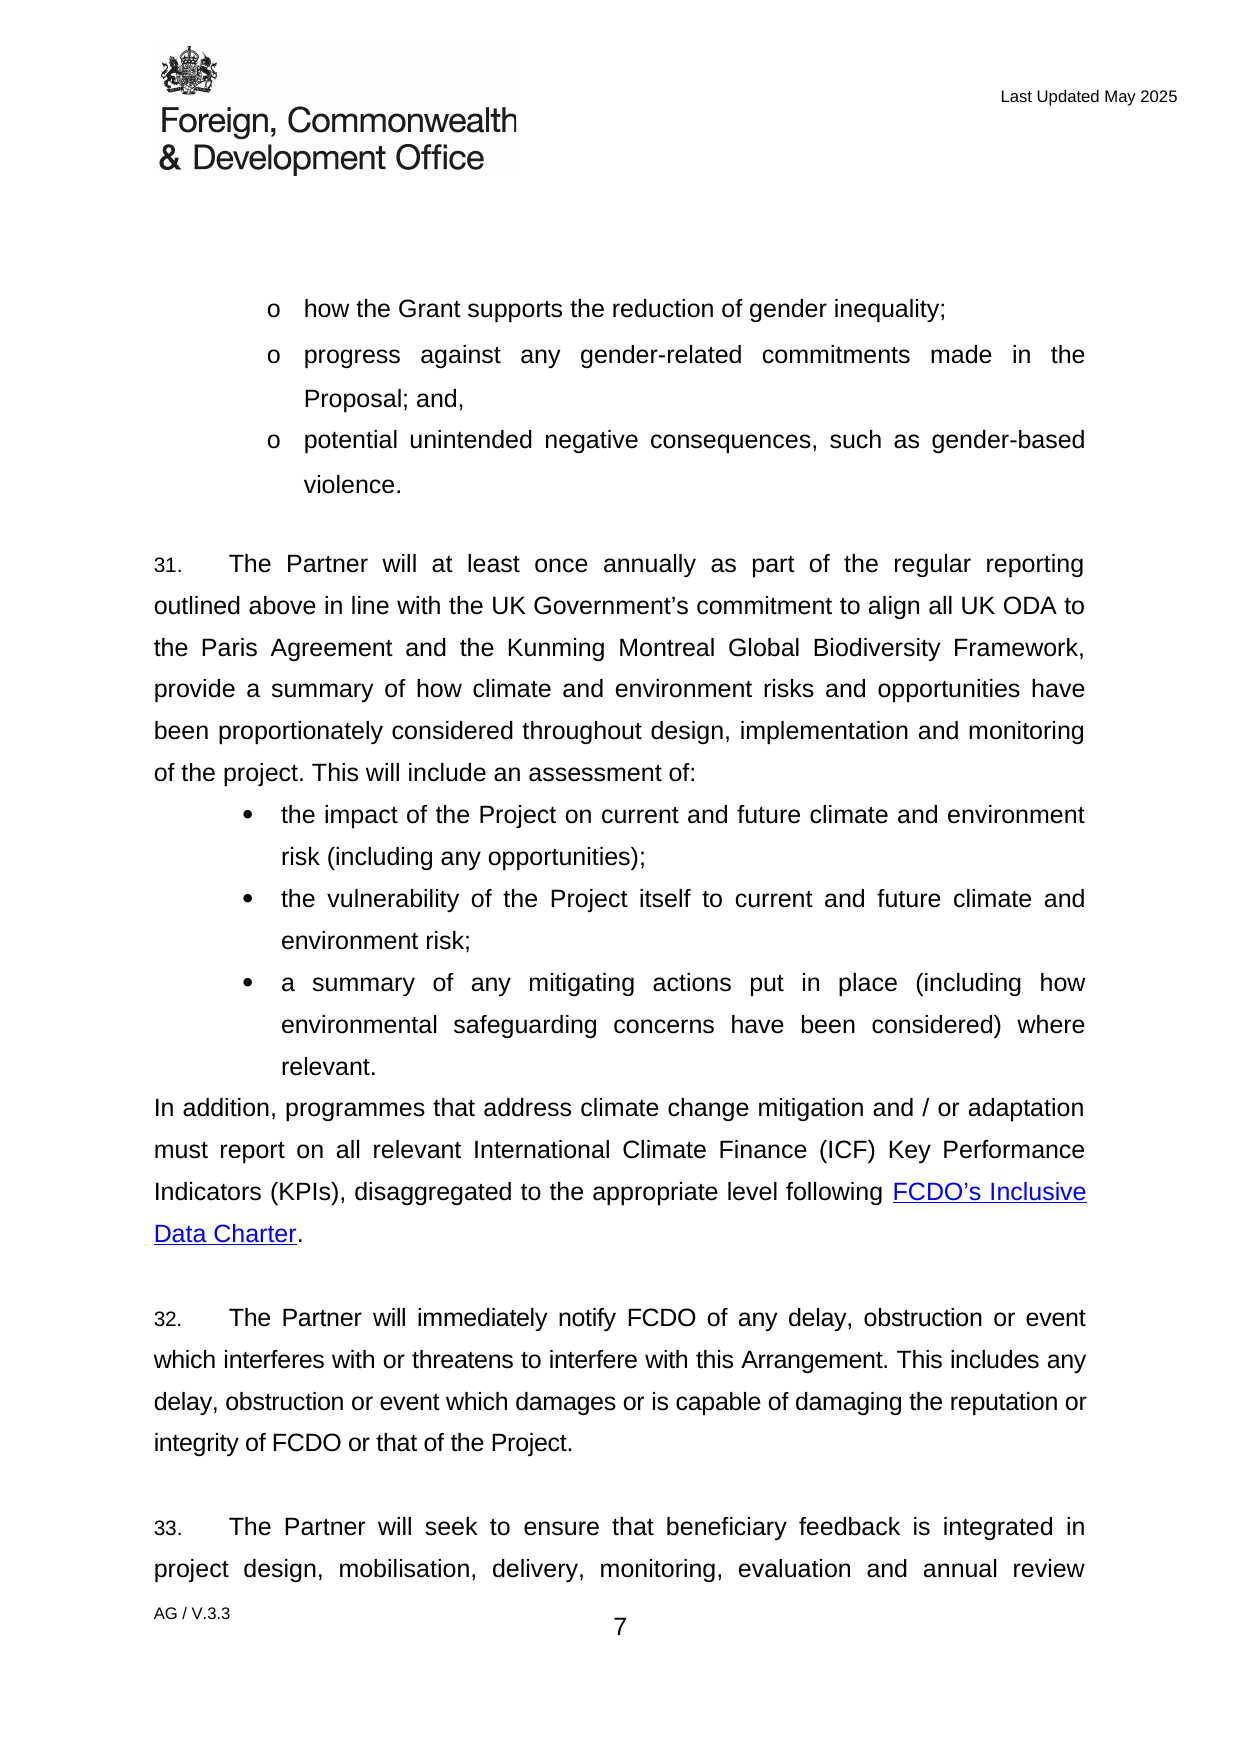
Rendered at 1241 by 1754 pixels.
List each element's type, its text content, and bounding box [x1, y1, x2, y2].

picture [157, 46, 517, 176]
text In addition, programmes that address climate change mitigation and / or adaptation must report on all relevant International Climate Finance (ICF) Key Performance Indicators (KPIs), disaggregated to the appropriate level following FCDO’s Inclusive Data Charter. [153, 1094, 1087, 1248]
list how the Grant supports the reduction of gender inequality; [266, 295, 1087, 325]
list progress against any gender-related commitments made in the Proposal; and, [266, 340, 1087, 412]
list The Partner will seek to ensure that beneficiary feedback is integrated in project design, mobilisation, delivery, monitoring, evaluation and annual review [153, 1513, 1087, 1583]
list the impact of the Project on current and future climate and environment risk (including any opportunities); [243, 801, 1087, 871]
list The Partner will immediately notify FCDO of any delay, obstruction or event which interferes with or threatens to interfere with this Arrangement. This includes any delay, obstruction or event which damages or is capable of damaging the reputation or integrity of FCDO or that of the Project. [153, 1304, 1087, 1457]
list the vulnerability of the Project itself to current and future climate and environment risk; [243, 885, 1087, 954]
list The Partner will at least once annually as part of the regular reporting outlined above in line with the UK Government’s commitment to align all UK ODA to the Paris Agreement and the Kunming Montreal Global Biodiversity Framework, provide a summary of how climate and environment risks and opportunities have been proportionately considered throughout design, implementation and monitoring of the project. This will include an assessment of: [153, 549, 1087, 787]
list a summary of any mitigating actions put in place (including how environmental safeguarding concerns have been considered) where relevant. [243, 968, 1087, 1080]
list potential unintended negative consequences, such as gender-based violence. [266, 426, 1087, 498]
